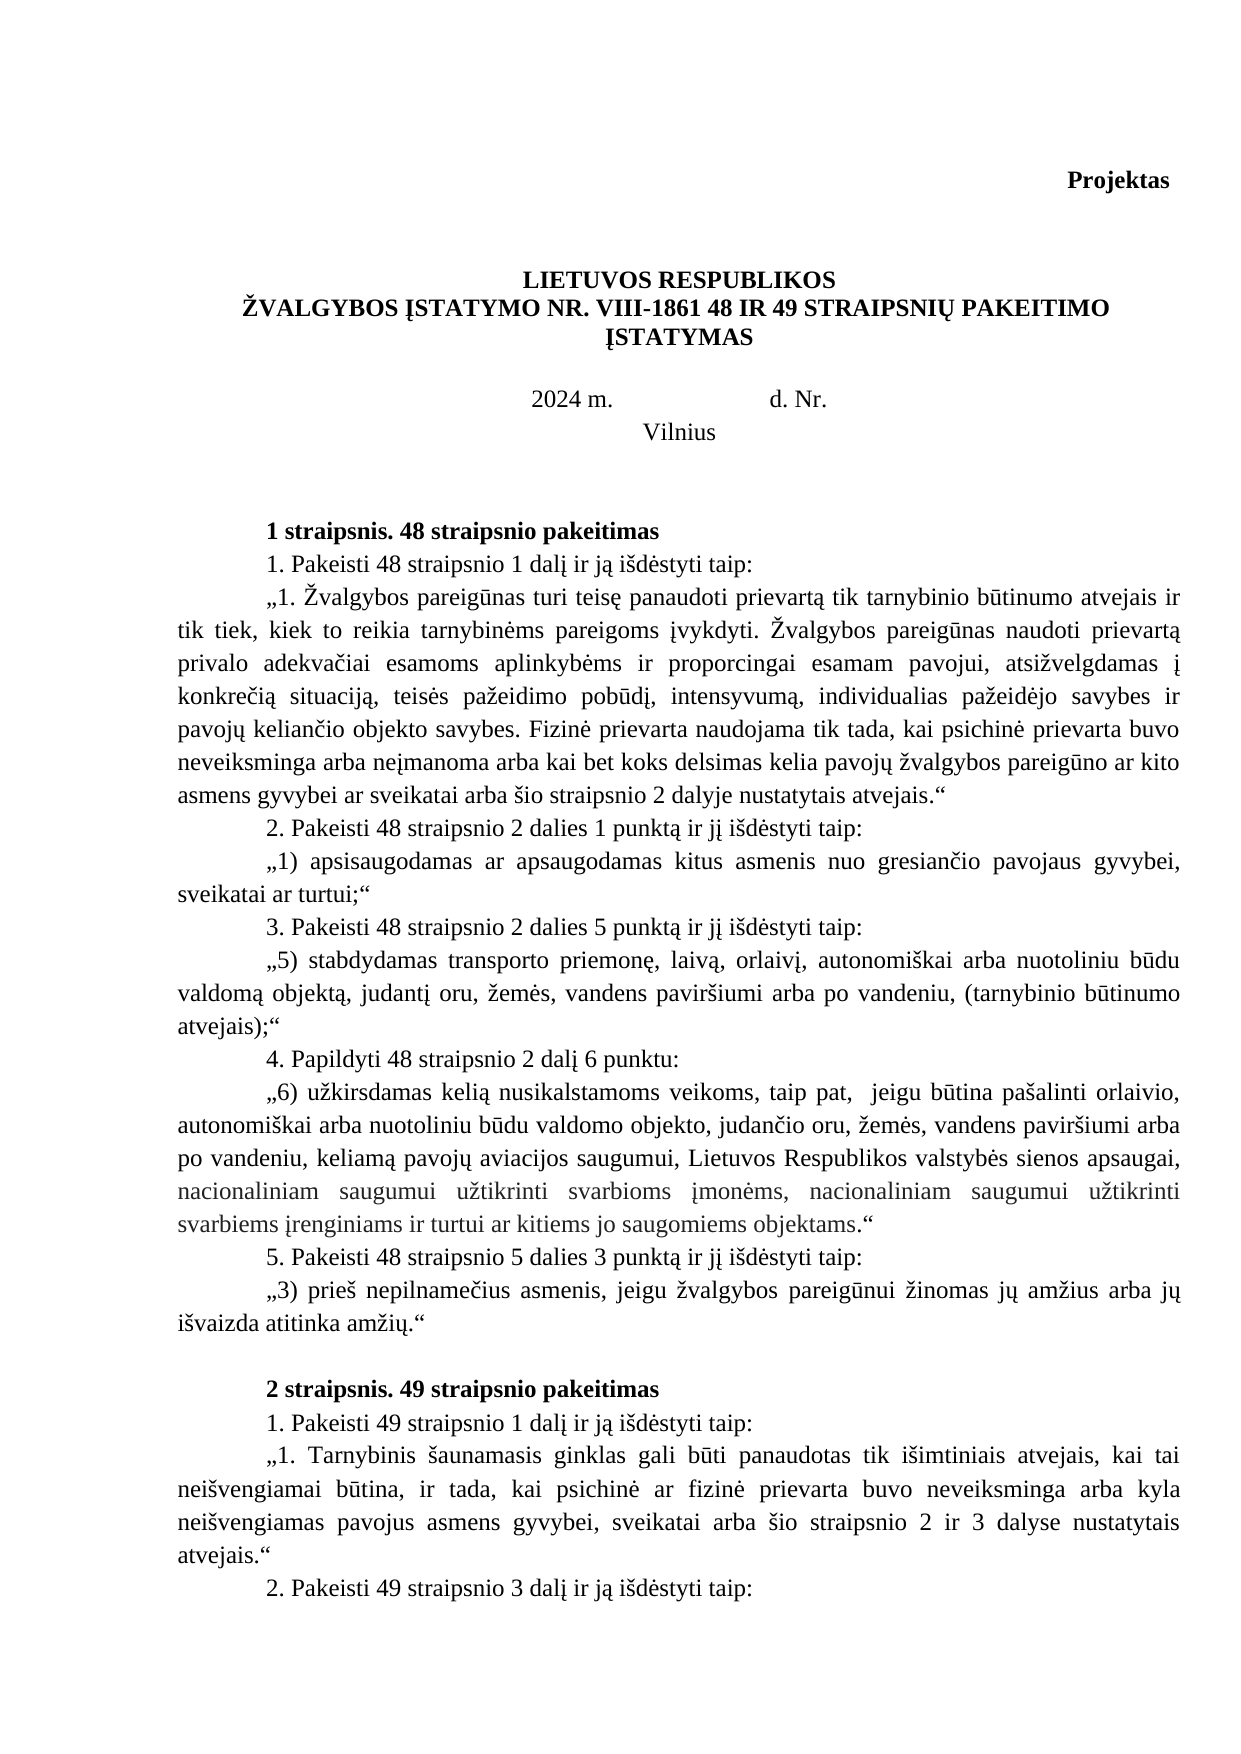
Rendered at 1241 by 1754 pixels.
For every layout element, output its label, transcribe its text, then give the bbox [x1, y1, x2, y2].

text ŽVALGYBOS ĮSTATYMO NR. VIII-1861 48 ir 49 STRAIPSNIŲ PAKEITIMO [177, 293, 1181, 322]
text 5. Pakeisti 48 straipsnio 5 dalies 3 punktą ir jį išdėstyti taip: [177, 1242, 1181, 1271]
text 4. Papildyti 48 straipsnio 2 dalį 6 punktu: [177, 1044, 1181, 1073]
text 2. Pakeisti 49 straipsnio 3 dalį ir ją išdėstyti taip: [177, 1573, 1181, 1601]
text 1. Pakeisti 48 straipsnio 1 dalį ir ją išdėstyti taip: [177, 549, 1181, 578]
text „1. Tarnybinis šaunamasis ginklas gali būti panaudotas tik išimtiniais atvejais, kai tai neišvengiamai būtina, ir tada, kai psichinė ar fizinė prievarta buvo neveiksminga arba kyla neišvengiamas pavojus asmens gyvybei, sveikatai arba šio straipsnio 2 ir 3 dalyse nustatytais atvejais.“ [177, 1441, 1181, 1568]
text „6) užkirsdamas kelią nusikalstamoms veikoms, taip pat, jeigu būtina pašalinti orlaivio, autonomiškai arba nuotoliniu būdu valdomo objekto, judančio oru, žemės, vandens paviršiumi arba po vandeniu, keliamą pavojų aviacijos saugumui, Lietuvos Respublikos valstybės sienos apsaugai, nacionaliniam saugumui užtikrinti svarbioms įmonėms, nacionaliniam saugumui užtikrinti svarbiems įrenginiams ir turtui ar kitiems jo saugomiems objektams.“ [177, 1077, 1181, 1238]
text „3) prieš nepilnamečius asmenis, jeigu žvalgybos pareigūnui žinomas jų amžius arba jų išvaizda atitinka amžių.“ [177, 1276, 1181, 1337]
text Vilnius [177, 417, 1181, 446]
text Projektas [177, 166, 1181, 194]
text ĮSTATYMAS [177, 322, 1181, 351]
text „1. Žvalgybos pareigūnas turi teisę panaudoti prievartą tik tarnybinio būtinumo atvejais ir tik tiek, kiek to reikia tarnybinėms pareigoms įvykdyti. Žvalgybos pareigūnas naudoti prievartą privalo adekvačiai esamoms aplinkybėms ir proporcingai esamam pavojui, atsižvelgdamas į konkrečią situaciją, teisės pažeidimo pobūdį, intensyvumą, individualias pažeidėjo savybes ir pavojų keliančio objekto savybes. Fizinė prievarta naudojama tik tada, kai psichinė prievarta buvo neveiksminga arba neįmanoma arba kai bet koks delsimas kelia pavojų žvalgybos pareigūno ar kito asmens gyvybei ar sveikatai arba šio straipsnio 2 dalyje nustatytais atvejais.“ [177, 582, 1181, 809]
text 2 straipsnis. 49 straipsnio pakeitimas [177, 1374, 1181, 1403]
text 2. Pakeisti 48 straipsnio 2 dalies 1 punktą ir jį išdėstyti taip: [177, 813, 1181, 842]
text 1 straipsnis. 48 straipsnio pakeitimas [177, 516, 1181, 545]
text 2024 m. d. Nr. [177, 384, 1181, 413]
text „5) stabdydamas transporto priemonę, laivą, orlaivį, autonomiškai arba nuotoliniu būdu valdomą objektą, judantį oru, žemės, vandens paviršiumi arba po vandeniu, (tarnybinio būtinumo atvejais);“ [177, 945, 1181, 1040]
text 3. Pakeisti 48 straipsnio 2 dalies 5 punktą ir jį išdėstyti taip: [177, 912, 1181, 941]
text 1. Pakeisti 49 straipsnio 1 dalį ir ją išdėstyti taip: [177, 1408, 1181, 1436]
text „1) apsisaugodamas ar apsaugodamas kitus asmenis nuo gresiančio pavojaus gyvybei, sveikatai ar turtui;“ [177, 846, 1181, 908]
text LIETUVOS RESPUBLIKOS [177, 265, 1181, 293]
